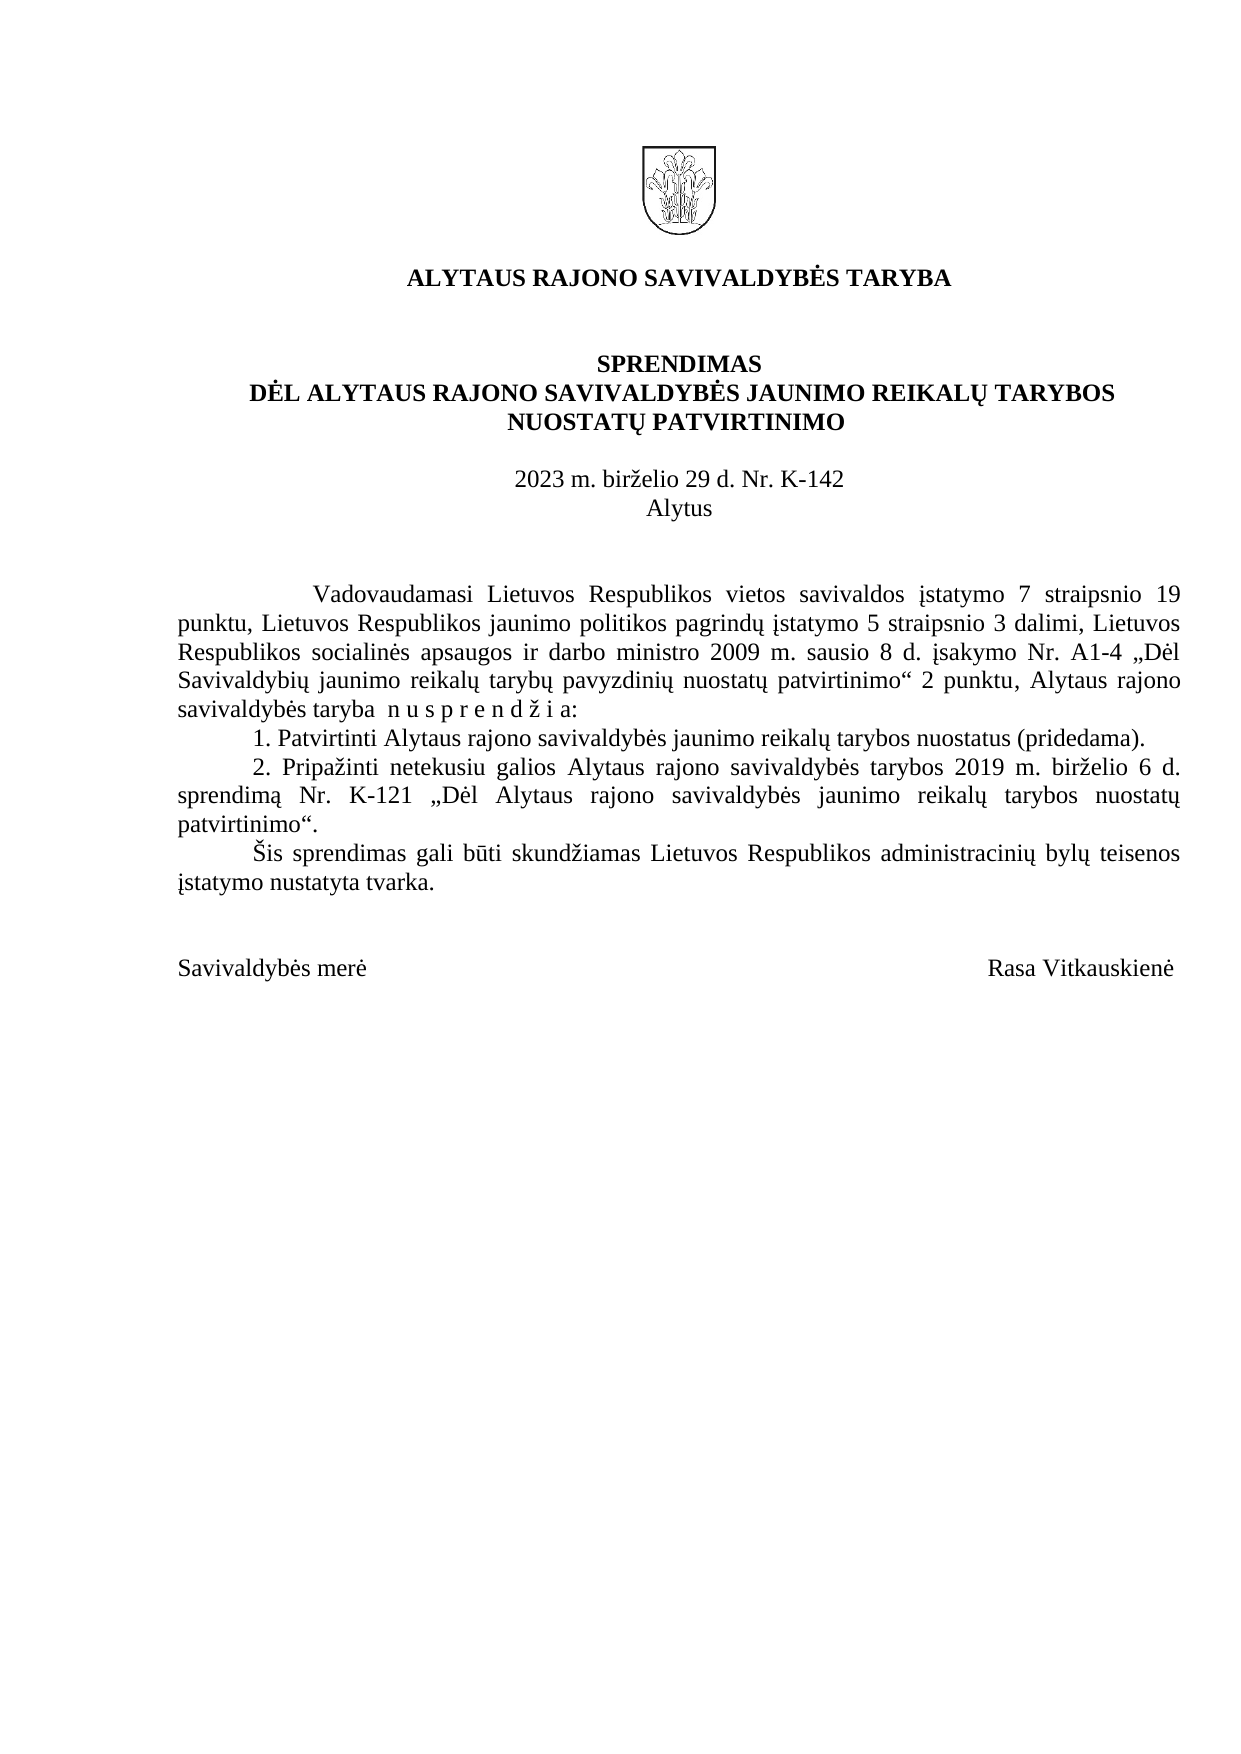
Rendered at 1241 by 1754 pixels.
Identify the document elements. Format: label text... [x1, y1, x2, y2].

text Alytus [177, 493, 1181, 522]
text ALYTAUS RAJONO SAVIVALDYBĖS TARYBA [177, 263, 1181, 292]
text 2. Pripažinti netekusiu galios Alytaus rajono savivaldybės tarybos 2019 m. birželio 6 d. sprendimą Nr. K-121 „Dėl Alytaus rajono savivaldybės jaunimo reikalų tarybos nuostatų patvirtinimo“. [177, 752, 1181, 838]
text SPRENDIMAS [177, 349, 1181, 378]
text Vadovaudamasi Lietuvos Respublikos vietos savivaldos įstatymo 7 straipsnio 19 punktu, Lietuvos Respublikos jaunimo politikos pagrindų įstatymo 5 straipsnio 3 dalimi, Lietuvos Respublikos socialinės apsaugos ir darbo ministro 2009 m. sausio 8 d. įsakymo Nr. A1-4 „Dėl Savivaldybių jaunimo reikalų tarybų pavyzdinių nuostatų patvirtinimo“ 2 punktu, Alytaus rajono savivaldybės taryba nusprendžia: [177, 579, 1181, 723]
text Šis sprendimas gali būti skundžiamas Lietuvos Respublikos administracinių bylų teisenos įstatymo nustatyta tvarka. [177, 838, 1181, 896]
text 1. Patvirtinti Alytaus rajono savivaldybės jaunimo reikalų tarybos nuostatus (pridedama). [177, 723, 1181, 752]
text Savivaldybės merė Rasa Vitkauskienė [177, 953, 1181, 982]
text 2023 m. birželio 29 d. Nr. K-142 [177, 464, 1181, 493]
text DĖL ALYTAUS RAJONO SAVIVALDYBĖS JAUNIMO REIKALŲ TARYBOS NUOSTATŲ PATVIRTINIMO [177, 378, 1181, 436]
